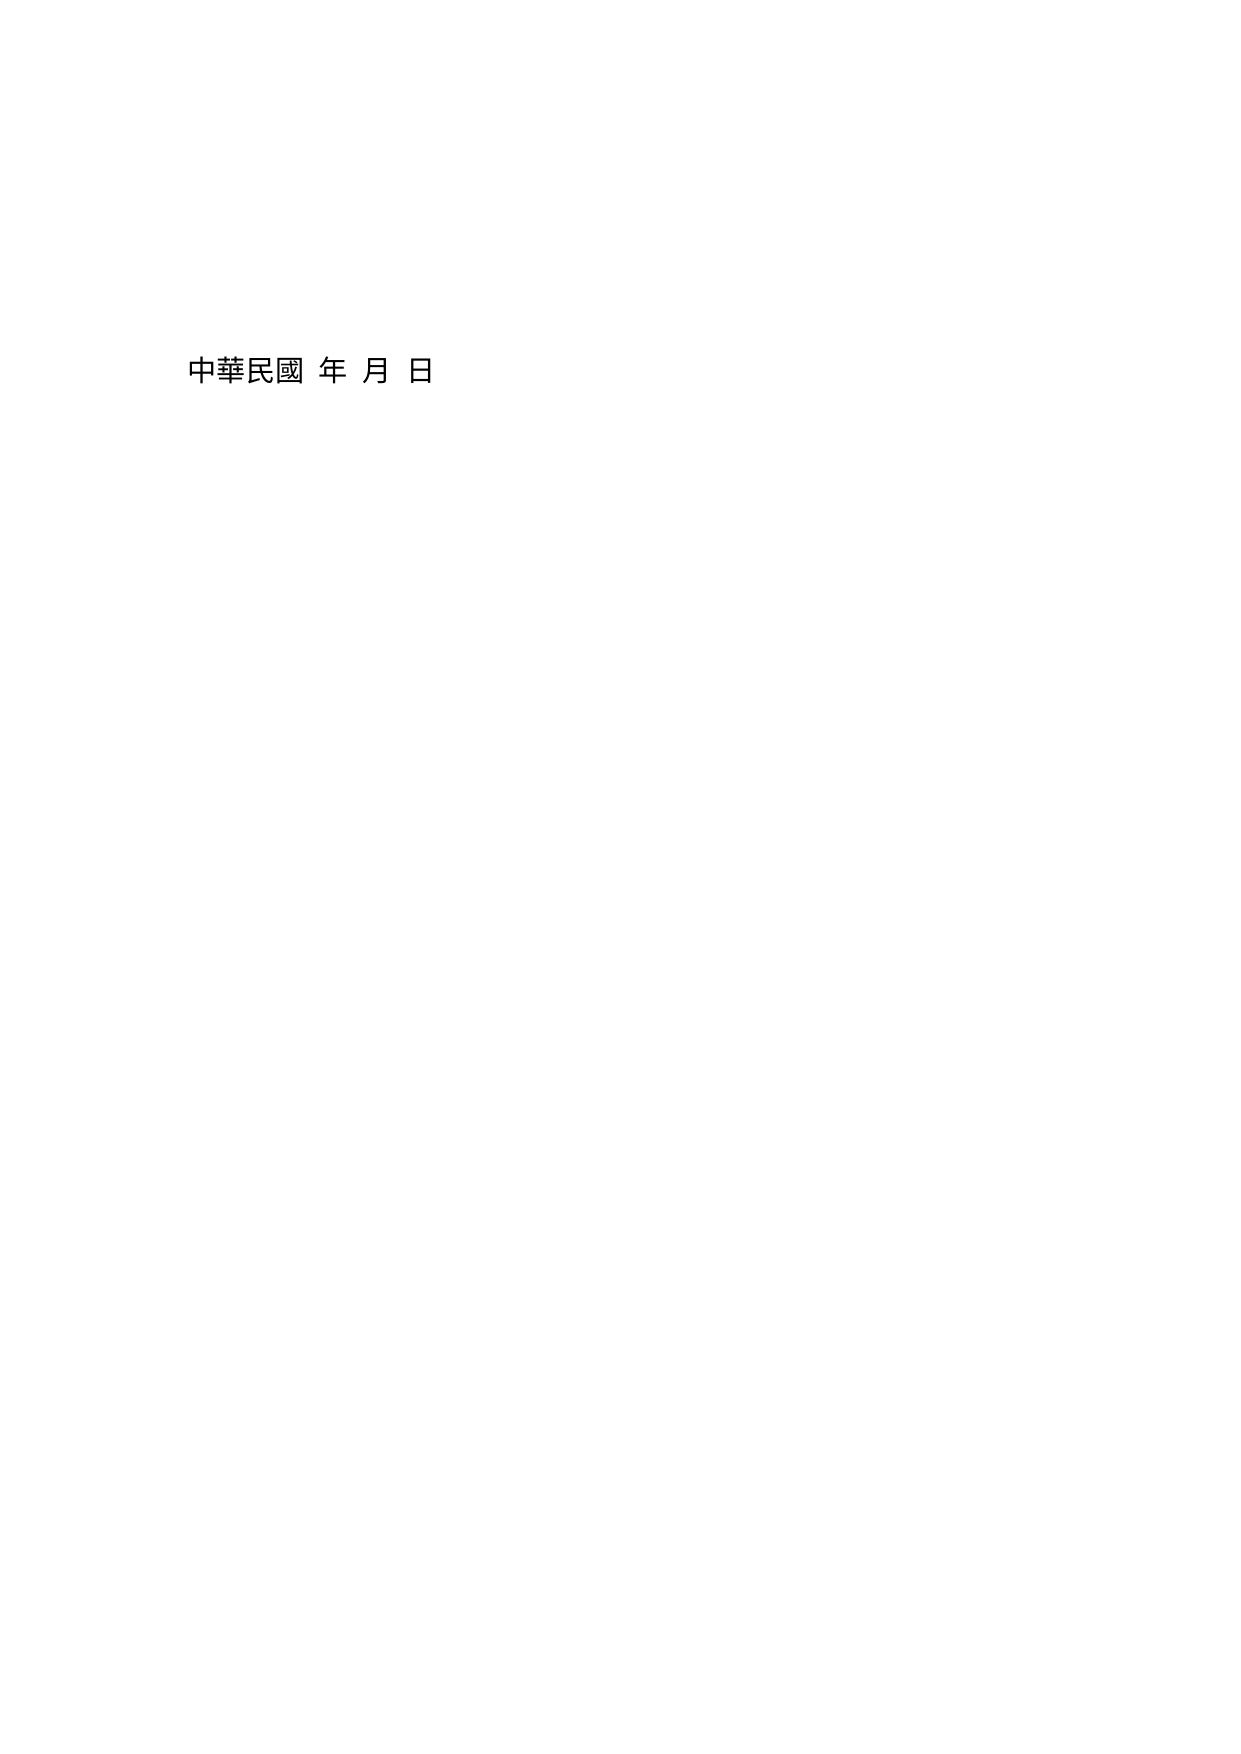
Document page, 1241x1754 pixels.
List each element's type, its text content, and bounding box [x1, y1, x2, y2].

text 中華民國 年 月 日 [187, 327, 1053, 389]
